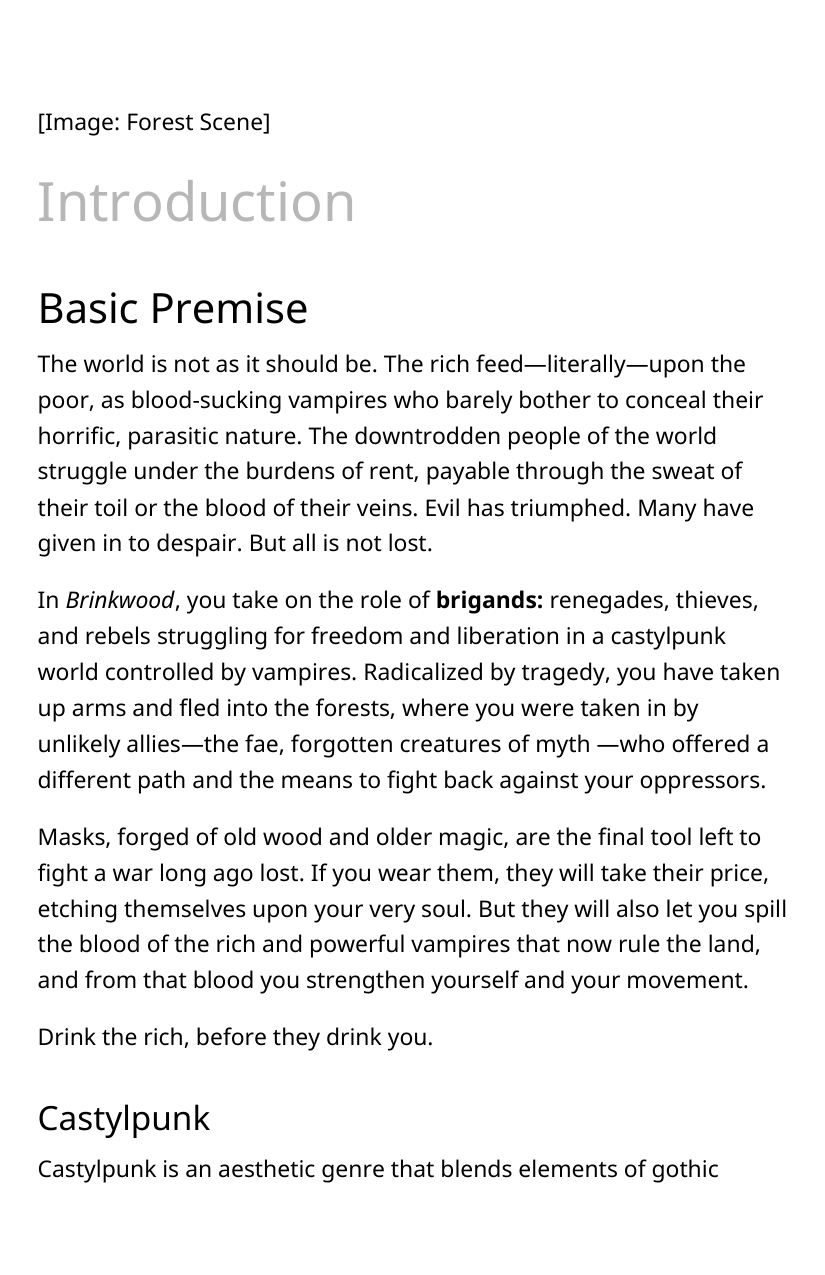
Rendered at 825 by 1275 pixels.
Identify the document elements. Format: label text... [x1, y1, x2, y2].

text Masks, forged of old wood and older magic, are the final tool left to fight a war long ago lost. If you wear them, they will take their price, etching themselves upon your very soul. But they will also let you spill the blood of the rich and powerful vampires that now rule the land, and from that blood you strengthen yourself and your movement. [37, 821, 787, 996]
text [Image: Forest Scene] [37, 106, 787, 137]
subtitle Castylpunk [37, 1094, 787, 1140]
text Drink the rich, before they drink you. [37, 1021, 787, 1052]
title Introduction [37, 163, 787, 237]
text In Brinkwood, you take on the role of brigands: renegades, thieves, and rebels struggling for freedom and liberation in a castylpunk world controlled by vampires. Radicalized by tragedy, you have taken up arms and fled into the forests, where you were taken in by unlikely allies—the fae, forgotten creatures of myth —who offered a different path and the means to fight back against your oppressors. [37, 584, 787, 795]
text The world is not as it should be. The rich feed—literally—upon the poor, as blood-sucking vampires who barely bother to conceal their horrific, parasitic nature. The downtrodden people of the world struggle under the burdens of rent, payable through the sweat of their toil or the blood of their veins. Evil has triumphed. Many have given in to despair. But all is not lost. [37, 348, 787, 559]
text Castylpunk is an aesthetic genre that blends elements of gothic [37, 1152, 787, 1184]
subtitle Basic Premise [37, 278, 787, 335]
